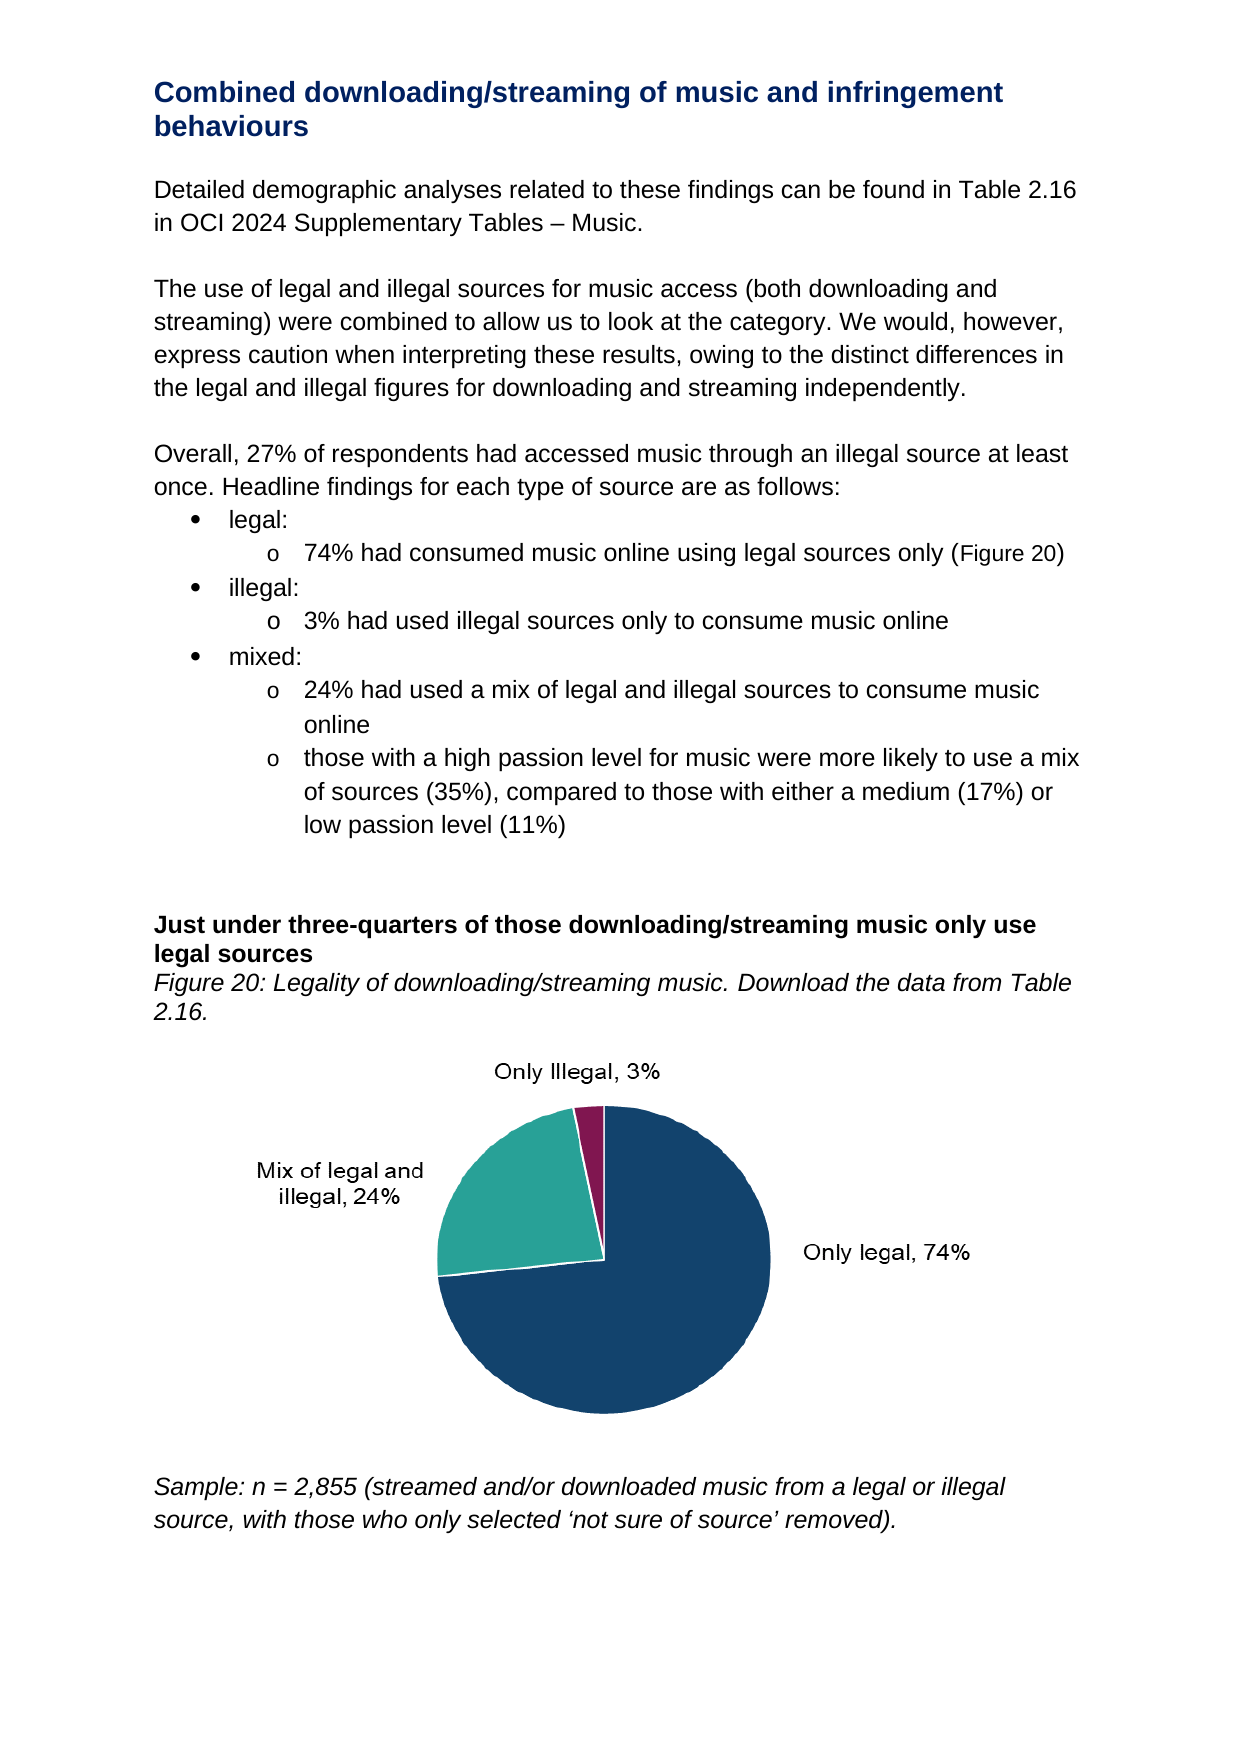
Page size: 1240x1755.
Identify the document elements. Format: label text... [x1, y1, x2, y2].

list those with a high passion level for music were more likely to use a mix of sources (35%), compared to those with either a medium (17%) or low passion level (11%) [266, 743, 1089, 869]
list 24% had used a mix of legal and illegal sources to consume music online [266, 675, 1089, 738]
list 74% had consumed music online using legal sources only (Figure 20) [266, 538, 1089, 569]
subtitle Just under three-quarters of those downloading/streaming music only use legal sources [153, 910, 1089, 968]
text Detailed demographic analyses related to these findings can be found in Table 2.16 in OCI 2024 Supplementary Tables – Music. [153, 175, 1089, 237]
text Sample: n = 2,855 (streamed and/or downloaded music from a legal or illegal source, with those who only selected ‘not sure of source’ removed). [153, 1472, 1089, 1534]
list mixed: [191, 642, 1089, 671]
text Figure 20: Legality of downloading/streaming music. Download the data from Table 2.16. [153, 968, 1089, 1025]
list legal: [191, 505, 1089, 534]
text The use of legal and illegal sources for music access (both downloading and streaming) were combined to allow us to look at the category. We would, however, express caution when interpreting these results, owing to the distinct differences in the legal and illegal figures for downloading and streaming independently. [153, 274, 1089, 402]
text Overall, 27% of respondents had accessed music through an illegal source at least once. Headline findings for each type of source are as follows: [153, 439, 1089, 501]
list illegal: [191, 573, 1089, 602]
subtitle Combined downloading/streaming of music and infringement behaviours [153, 75, 1089, 142]
list 3% had used illegal sources only to consume music online [266, 606, 1089, 637]
